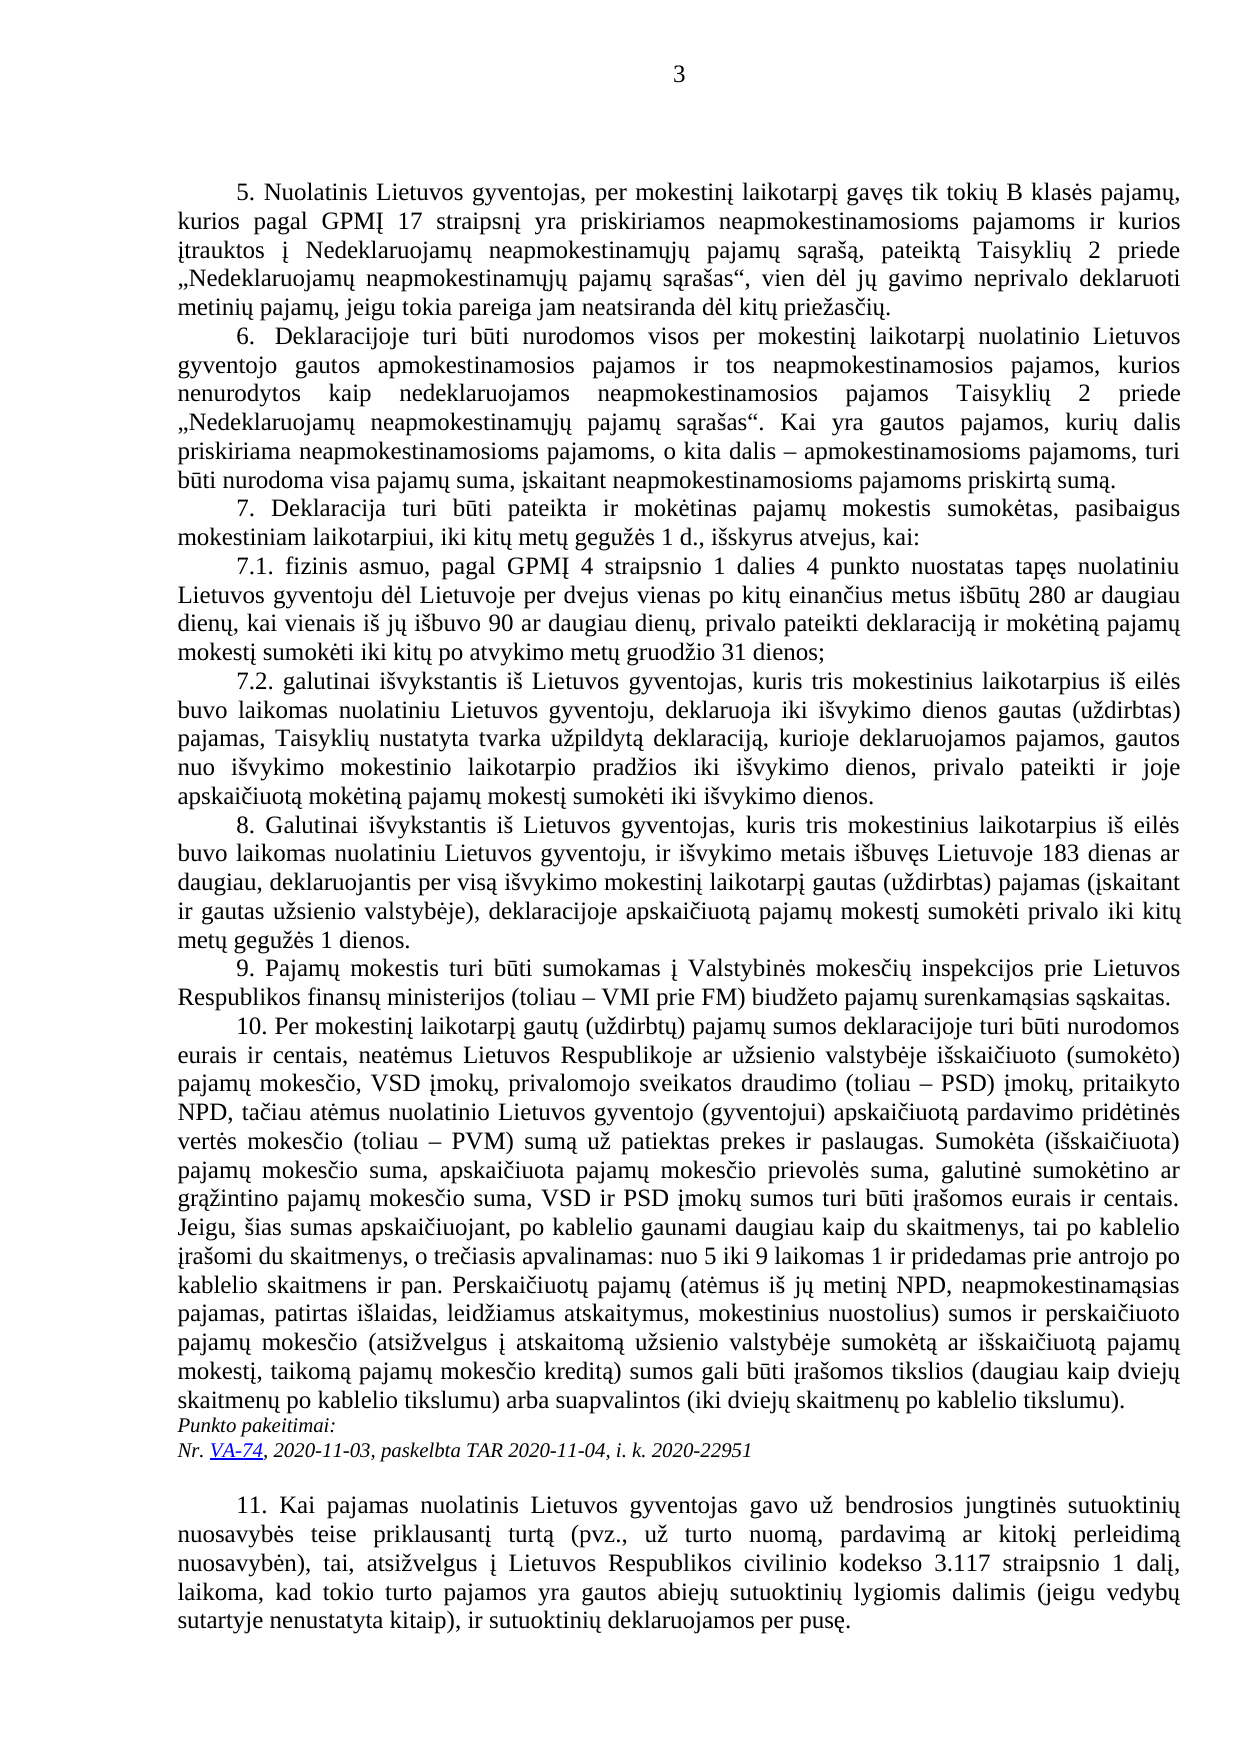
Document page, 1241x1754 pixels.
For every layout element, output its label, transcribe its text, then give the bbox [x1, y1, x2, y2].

text Punkto pakeitimai: [177, 1413, 1181, 1437]
text 7.2. galutinai išvykstantis iš Lietuvos gyventojas, kuris tris mokestinius laikotarpius iš eilės buvo laikomas nuolatiniu Lietuvos gyventoju, deklaruoja iki išvykimo dienos gautas (uždirbtas) pajamas, Taisyklių nustatyta tvarka užpildytą deklaraciją, kurioje deklaruojamos pajamos, gautos nuo išvykimo mokestinio laikotarpio pradžios iki išvykimo dienos, privalo pateikti ir joje apskaičiuotą mokėtiną pajamų mokestį sumokėti iki išvykimo dienos. [177, 666, 1181, 810]
text 8. Galutinai išvykstantis iš Lietuvos gyventojas, kuris tris mokestinius laikotarpius iš eilės buvo laikomas nuolatiniu Lietuvos gyventoju, ir išvykimo metais išbuvęs Lietuvoje 183 dienas ar daugiau, deklaruojantis per visą išvykimo mokestinį laikotarpį gautas (uždirbtas) pajamas (įskaitant ir gautas užsienio valstybėje), deklaracijoje apskaičiuotą pajamų mokestį sumokėti privalo iki kitų metų gegužės 1 dienos. [177, 810, 1181, 953]
text 7. Deklaracija turi būti pateikta ir mokėtinas pajamų mokestis sumokėtas, pasibaigus mokestiniam laikotarpiui, iki kitų metų gegužės 1 d., išskyrus atvejus, kai: [177, 493, 1181, 551]
text 10. Per mokestinį laikotarpį gautų (uždirbtų) pajamų sumos deklaracijoje turi būti nurodomos eurais ir centais, neatėmus Lietuvos Respublikoje ar užsienio valstybėje išskaičiuoto (sumokėto) pajamų mokesčio, VSD įmokų, privalomojo sveikatos draudimo (toliau – PSD) įmokų, pritaikyto NPD, tačiau atėmus nuolatinio Lietuvos gyventojo (gyventojui) apskaičiuotą pardavimo pridėtinės vertės mokesčio (toliau – PVM) sumą už patiektas prekes ir paslaugas. Sumokėta (išskaičiuota) pajamų mokesčio suma, apskaičiuota pajamų mokesčio prievolės suma, galutinė sumokėtino ar grąžintino pajamų mokesčio suma, VSD ir PSD įmokų sumos turi būti įrašomos eurais ir centais. Jeigu, šias sumas apskaičiuojant, po kablelio gaunami daugiau kaip du skaitmenys, tai po kablelio įrašomi du skaitmenys, o trečiasis apvalinamas: nuo 5 iki 9 laikomas 1 ir pridedamas prie antrojo po kablelio skaitmens ir pan. Perskaičiuotų pajamų (atėmus iš jų metinį NPD, neapmokestinamąsias pajamas, patirtas išlaidas, leidžiamus atskaitymus, mokestinius nuostolius) sumos ir perskaičiuoto pajamų mokesčio (atsižvelgus į atskaitomą užsienio valstybėje sumokėtą ar išskaičiuotą pajamų mokestį, taikomą pajamų mokesčio kreditą) sumos gali būti įrašomos tikslios (daugiau kaip dviejų skaitmenų po kablelio tikslumu) arba suapvalintos (iki dviejų skaitmenų po kablelio tikslumu). [177, 1011, 1181, 1413]
text 11. Kai pajamas nuolatinis Lietuvos gyventojas gavo už bendrosios jungtinės sutuoktinių nuosavybės teise priklausantį turtą (pvz., už turto nuomą, pardavimą ar kitokį perleidimą nuosavybėn), tai, atsižvelgus į Lietuvos Respublikos civilinio kodekso 3.117 straipsnio 1 dalį, laikoma, kad tokio turto pajamos yra gautos abiejų sutuoktinių lygiomis dalimis (jeigu vedybų sutartyje nenustatyta kitaip), ir sutuoktinių deklaruojamos per pusę. [177, 1490, 1181, 1634]
text 9. Pajamų mokestis turi būti sumokamas į Valstybinės mokesčių inspekcijos prie Lietuvos Respublikos finansų ministerijos (toliau – VMI prie FM) biudžeto pajamų surenkamąsias sąskaitas. [177, 953, 1181, 1011]
text Nr. VA-74, 2020-11-03, paskelbta TAR 2020-11-04, i. k. 2020-22951 [177, 1437, 1181, 1462]
text 7.1. fizinis asmuo, pagal GPMĮ 4 straipsnio 1 dalies 4 punkto nuostatas tapęs nuolatiniu Lietuvos gyventoju dėl Lietuvoje per dvejus vienas po kitų einančius metus išbūtų 280 ar daugiau dienų, kai vienais iš jų išbuvo 90 ar daugiau dienų, privalo pateikti deklaraciją ir mokėtiną pajamų mokestį sumokėti iki kitų po atvykimo metų gruodžio 31 dienos; [177, 551, 1181, 666]
text 5. Nuolatinis Lietuvos gyventojas, per mokestinį laikotarpį gavęs tik tokių B klasės pajamų, kurios pagal GPMĮ 17 straipsnį yra priskiriamos neapmokestinamosioms pajamoms ir kurios įtrauktos į Nedeklaruojamų neapmokestinamųjų pajamų sąrašą, pateiktą Taisyklių 2 priede „Nedeklaruojamų neapmokestinamųjų pajamų sąrašas“, vien dėl jų gavimo neprivalo deklaruoti metinių pajamų, jeigu tokia pareiga jam neatsiranda dėl kitų priežasčių. [177, 177, 1181, 321]
text 6. Deklaracijoje turi būti nurodomos visos per mokestinį laikotarpį nuolatinio Lietuvos gyventojo gautos apmokestinamosios pajamos ir tos neapmokestinamosios pajamos, kurios nenurodytos kaip nedeklaruojamos neapmokestinamosios pajamos Taisyklių 2 priede „Nedeklaruojamų neapmokestinamųjų pajamų sąrašas“. Kai yra gautos pajamos, kurių dalis priskiriama neapmokestinamosioms pajamoms, o kita dalis – apmokestinamosioms pajamoms, turi būti nurodoma visa pajamų suma, įskaitant neapmokestinamosioms pajamoms priskirtą sumą. [177, 321, 1181, 493]
